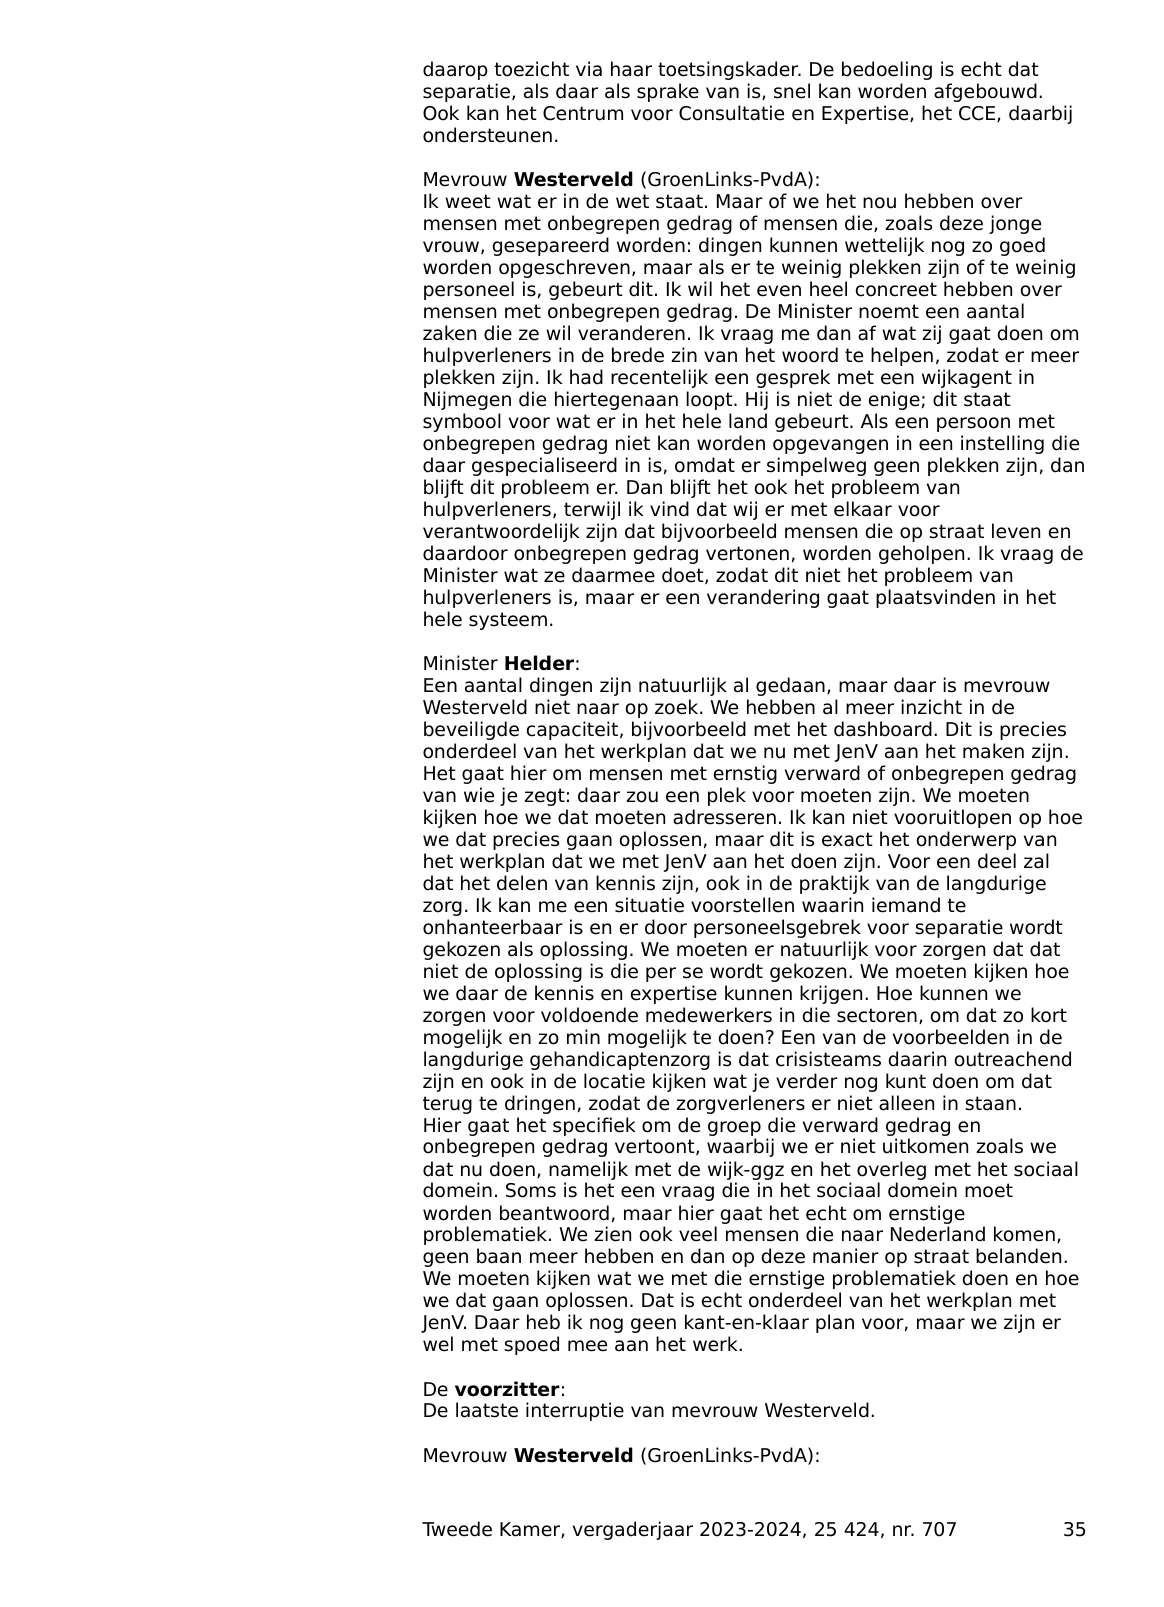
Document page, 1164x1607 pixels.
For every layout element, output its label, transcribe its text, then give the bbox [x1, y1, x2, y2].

text Ik weet wat er in de wet staat. Maar of we het nou hebben over mensen met onbegrepen gedrag of mensen die, zoals deze jonge vrouw, gesepareerd worden: dingen kunnen wettelijk nog zo goed worden opgeschreven, maar als er te weinig plekken zijn of te weinig personeel is, gebeurt dit. Ik wil het even heel concreet hebben over mensen met onbegrepen gedrag. De Minister noemt een aantal zaken die ze wil veranderen. Ik vraag me dan af wat zij gaat doen om hulpverleners in de brede zin van het woord te helpen, zodat er meer plekken zijn. Ik had recentelijk een gesprek met een wijkagent in Nijmegen die hiertegenaan loopt. Hij is niet de enige; dit staat symbool voor wat er in het hele land gebeurt. Als een persoon met onbegrepen gedrag niet kan worden opgevangen in een instelling die daar gespecialiseerd in is, omdat er simpelweg geen plekken zijn, dan blijft dit probleem er. Dan blijft het ook het probleem van hulpverleners, terwijl ik vind dat wij er met elkaar voor verantwoordelijk zijn dat bijvoorbeeld mensen die op straat leven en daardoor onbegrepen gedrag vertonen, worden geholpen. Ik vraag de Minister wat ze daarmee doet, zodat dit niet het probleem van hulpverleners is, maar er een verandering gaat plaatsvinden in het hele systeem. [422, 191, 1087, 631]
text Mevrouw Westerveld (GroenLinks-PvdA): [422, 169, 1087, 191]
text De laatste interruptie van mevrouw Westerveld. [422, 1400, 1087, 1422]
text Hier gaat het specifiek om de groep die verward gedrag en onbegrepen gedrag vertoont, waarbij we er niet uitkomen zoals we dat nu doen, namelijk met de wijk-ggz en het overleg met het sociaal domein. Soms is het een vraag die in het sociaal domein moet worden beantwoord, maar hier gaat het echt om ernstige problematiek. We zien ook veel mensen die naar Nederland komen, geen baan meer hebben en dan op deze manier op straat belanden. We moeten kijken wat we met die ernstige problematiek doen en hoe we dat gaan oplossen. Dat is echt onderdeel van het werkplan met JenV. Daar heb ik nog geen kant-en-klaar plan voor, maar we zijn er wel met spoed mee aan het werk. [422, 1114, 1087, 1356]
text De voorzitter: [422, 1378, 1087, 1400]
text Minister Helder: [422, 653, 1087, 675]
text daarop toezicht via haar toetsingskader. De bedoeling is echt dat separatie, als daar als sprake van is, snel kan worden afgebouwd. Ook kan het Centrum voor Consultatie en Expertise, het CCE, daarbij ondersteunen. [422, 59, 1087, 147]
text Een aantal dingen zijn natuurlijk al gedaan, maar daar is mevrouw Westerveld niet naar op zoek. We hebben al meer inzicht in de beveiligde capaciteit, bijvoorbeeld met het dashboard. Dit is precies onderdeel van het werkplan dat we nu met JenV aan het maken zijn. Het gaat hier om mensen met ernstig verward of onbegrepen gedrag van wie je zegt: daar zou een plek voor moeten zijn. We moeten kijken hoe we dat moeten adresseren. Ik kan niet vooruitlopen op hoe we dat precies gaan oplossen, maar dit is exact het onderwerp van het werkplan dat we met JenV aan het doen zijn. Voor een deel zal dat het delen van kennis zijn, ook in de praktijk van de langdurige zorg. Ik kan me een situatie voorstellen waarin iemand te onhanteerbaar is en er door personeelsgebrek voor separatie wordt gekozen als oplossing. We moeten er natuurlijk voor zorgen dat dat niet de oplossing is die per se wordt gekozen. We moeten kijken hoe we daar de kennis en expertise kunnen krijgen. Hoe kunnen we zorgen voor voldoende medewerkers in die sectoren, om dat zo kort mogelijk en zo min mogelijk te doen? Een van de voorbeelden in de langdurige gehandicaptenzorg is dat crisisteams daarin outreachend zijn en ook in de locatie kijken wat je verder nog kunt doen om dat terug te dringen, zodat de zorgverleners er niet alleen in staan. [422, 675, 1087, 1114]
text Mevrouw Westerveld (GroenLinks-PvdA): [422, 1444, 1087, 1467]
